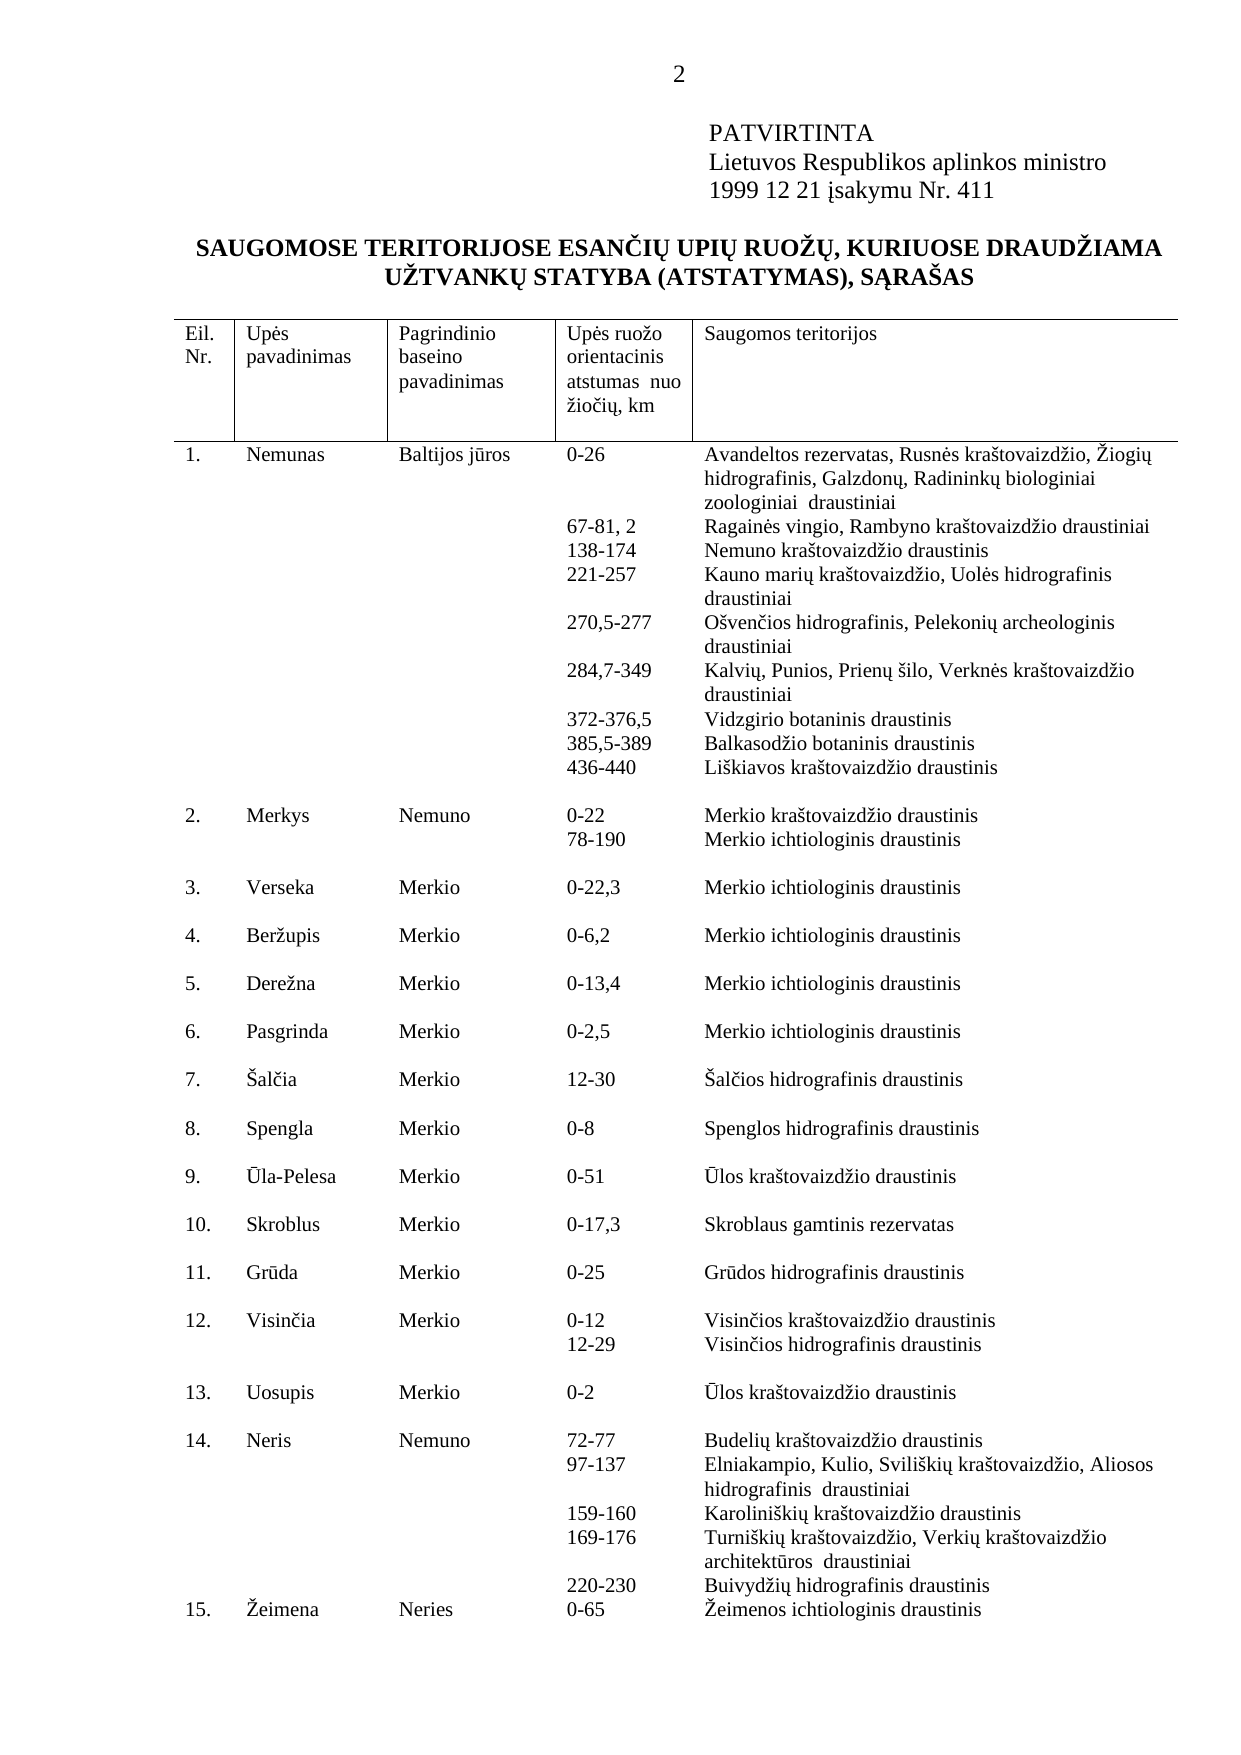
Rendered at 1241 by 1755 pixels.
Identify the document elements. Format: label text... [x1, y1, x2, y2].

text 1999 12 21 įsakymu Nr. 411 [177, 176, 1181, 204]
table_cell Derežna [235, 971, 387, 995]
table_cell [388, 562, 555, 610]
table_cell [555, 947, 693, 971]
table_cell Ūla-Pelesa [235, 1164, 387, 1188]
table_cell [693, 1188, 1178, 1212]
table_cell [235, 1043, 387, 1067]
table_cell 72-77 [555, 1428, 693, 1452]
table_cell [174, 1236, 235, 1260]
table_cell Nemuno [388, 803, 555, 827]
table_cell Merkio [388, 1116, 555, 1139]
table_cell 0-12 [555, 1308, 693, 1332]
table_cell Merkio [388, 1212, 555, 1236]
table_cell [388, 514, 555, 538]
table_cell [235, 779, 387, 803]
table_cell Pasgrinda [235, 1019, 387, 1043]
table_cell [693, 1043, 1178, 1067]
table_cell [174, 562, 235, 610]
table_cell [235, 947, 387, 971]
table_cell Merkio ichtiologinis draustinis [693, 923, 1178, 947]
table_cell [235, 827, 387, 851]
table_cell 169-176 [555, 1525, 693, 1573]
table_cell Beržupis [235, 923, 387, 947]
table_cell 8. [174, 1116, 235, 1139]
table_cell Merkio [388, 1260, 555, 1284]
table_cell 0-51 [555, 1164, 693, 1188]
table_cell [235, 995, 387, 1019]
table_cell Merkio kraštovaizdžio draustinis [693, 803, 1178, 827]
table_cell [174, 1332, 235, 1356]
table_header Saugomos teritorijos [693, 320, 1178, 417]
table_cell [235, 851, 387, 875]
table_cell [235, 538, 387, 562]
table_cell [693, 1091, 1178, 1116]
table_cell 14. [174, 1428, 235, 1452]
table_cell [235, 1356, 387, 1380]
table_cell Žeimena [235, 1597, 387, 1621]
table_cell [555, 1043, 693, 1067]
table_cell Vidzgirio botaninis draustinis [693, 706, 1178, 731]
table_cell [556, 417, 692, 441]
table_cell 0-22 [555, 803, 693, 827]
table_header Upės ruožo orientacinis atstumas nuo žiočių, km [556, 320, 692, 417]
table_cell Ūlos kraštovaizdžio draustinis [693, 1380, 1178, 1404]
table_cell Šalčios hidrografinis draustinis [693, 1068, 1178, 1091]
text Lietuvos Respublikos aplinkos ministro [177, 147, 1181, 176]
table_cell Merkio [388, 923, 555, 947]
table_cell [388, 995, 555, 1019]
table_cell Avandeltos rezervatas, Rusnės kraštovaizdžio, Žiogių hidrografinis, Galzdonų, Radininkų biologiniai zoologiniai draustiniai [693, 442, 1178, 514]
table_cell [693, 1404, 1178, 1428]
table_cell 372-376,5 [555, 706, 693, 731]
table_cell Visinčia [235, 1308, 387, 1332]
table_cell [388, 1525, 555, 1573]
table_cell [235, 1525, 387, 1573]
table_cell [235, 1091, 387, 1116]
table_cell [555, 851, 693, 875]
table_cell 15. [174, 1597, 235, 1621]
table_cell [174, 514, 235, 538]
table_cell [388, 1404, 555, 1428]
table_cell [693, 417, 1178, 441]
table_cell [555, 995, 693, 1019]
table_cell Nemuno kraštovaizdžio draustinis [693, 538, 1178, 562]
table_cell 284,7-349 [555, 658, 693, 706]
table_cell 1. [174, 442, 235, 514]
table_header Pagrindinio baseino pavadinimas [388, 320, 555, 417]
table_cell [388, 538, 555, 562]
table_cell [174, 1140, 235, 1164]
table_cell [235, 1404, 387, 1428]
table_cell [388, 1332, 555, 1356]
table_cell [174, 899, 235, 923]
table_cell Merkio [388, 1164, 555, 1188]
table_cell [388, 610, 555, 658]
table_cell [555, 1140, 693, 1164]
table_cell [174, 1043, 235, 1067]
table_cell [388, 899, 555, 923]
table_cell 0-22,3 [555, 875, 693, 899]
table_cell [174, 851, 235, 875]
table_cell 10. [174, 1212, 235, 1236]
table_cell [174, 1284, 235, 1308]
table_cell 67-81, 2 [555, 514, 693, 538]
table_cell Merkys [235, 803, 387, 827]
table_cell [555, 899, 693, 923]
table_cell [235, 1188, 387, 1212]
table_cell [174, 1573, 235, 1597]
table_cell [693, 1284, 1178, 1308]
table_cell [555, 1188, 693, 1212]
table_cell [174, 1525, 235, 1573]
table_cell [174, 731, 235, 754]
table_cell 9. [174, 1164, 235, 1188]
table_cell [174, 1501, 235, 1524]
table_cell [388, 706, 555, 731]
table_cell [555, 1356, 693, 1380]
table_cell Liškiavos kraštovaizdžio draustinis [693, 755, 1178, 779]
table_cell [388, 1284, 555, 1308]
table_cell [174, 1091, 235, 1116]
table_cell [388, 755, 555, 779]
table_cell 385,5-389 [555, 731, 693, 754]
table_cell [388, 947, 555, 971]
table_cell [174, 779, 235, 803]
table_cell Merkio [388, 971, 555, 995]
table_cell [174, 538, 235, 562]
table_cell Spenglos hidrografinis draustinis [693, 1116, 1178, 1139]
table_cell Kalvių, Punios, Prienų šilo, Verknės kraštovaizdžio draustiniai [693, 658, 1178, 706]
table_cell [388, 1356, 555, 1380]
table_cell Merkio [388, 1380, 555, 1404]
table_cell Buivydžių hidrografinis draustinis [693, 1573, 1178, 1597]
table_cell Žeimenos ichtiologinis draustinis [693, 1597, 1178, 1621]
table_cell [388, 1188, 555, 1212]
table_cell Skroblus [235, 1212, 387, 1236]
table_cell 270,5-277 [555, 610, 693, 658]
table_cell [693, 947, 1178, 971]
table_cell [388, 827, 555, 851]
table_header Upės pavadinimas [235, 320, 387, 417]
table_cell [235, 899, 387, 923]
text SAUGOMOSE TERITORIJOSE ESANČIŲ UPIŲ RUOŽŲ, KURIUOSE DRAUDŽIAMA UŽTVANKŲ STATYBA (ATSTATYMAS), SĄRAŠAS [177, 233, 1181, 291]
table_cell [174, 1188, 235, 1212]
table_cell Merkio ichtiologinis draustinis [693, 875, 1178, 899]
table_cell 0-2 [555, 1380, 693, 1404]
table_cell [235, 755, 387, 779]
table_cell Merkio [388, 875, 555, 899]
table_cell 2. [174, 803, 235, 827]
table_cell 220-230 [555, 1573, 693, 1597]
table_cell [235, 562, 387, 610]
table_cell 0-25 [555, 1260, 693, 1284]
table_cell 0-17,3 [555, 1212, 693, 1236]
table_cell 436-440 [555, 755, 693, 779]
table_cell Ošvenčios hidrografinis, Pelekonių archeologinis draustiniai [693, 610, 1178, 658]
table_cell 3. [174, 875, 235, 899]
table_cell [555, 1091, 693, 1116]
table_cell Balkasodžio botaninis draustinis [693, 731, 1178, 754]
table_cell Merkio ichtiologinis draustinis [693, 971, 1178, 995]
table_cell 6. [174, 1019, 235, 1043]
table_cell [388, 1501, 555, 1524]
table_cell Ragainės vingio, Rambyno kraštovaizdžio draustiniai [693, 514, 1178, 538]
table_cell [555, 1236, 693, 1260]
table_cell [235, 1236, 387, 1260]
table_cell [174, 417, 234, 441]
table_cell 5. [174, 971, 235, 995]
table_cell [174, 947, 235, 971]
table_header Eil. Nr. [174, 320, 234, 417]
table_cell Merkio [388, 1068, 555, 1091]
table_cell [693, 1236, 1178, 1260]
table_cell [555, 779, 693, 803]
table_cell 12-30 [555, 1068, 693, 1091]
table_cell Grūda [235, 1260, 387, 1284]
table_cell 13. [174, 1380, 235, 1404]
table_cell Nemunas [235, 442, 387, 514]
table_cell [235, 1140, 387, 1164]
table_cell Merkio ichtiologinis draustinis [693, 1019, 1178, 1043]
table_cell [235, 514, 387, 538]
table_cell [174, 1404, 235, 1428]
table_cell Verseka [235, 875, 387, 899]
table_cell [174, 1356, 235, 1380]
table_cell [388, 851, 555, 875]
table_cell [174, 706, 235, 731]
table_cell Neris [235, 1428, 387, 1452]
table_cell [235, 417, 387, 441]
table_cell Merkio ichtiologinis draustinis [693, 827, 1178, 851]
table_cell Grūdos hidrografinis draustinis [693, 1260, 1178, 1284]
table_cell [693, 899, 1178, 923]
table_cell Karoliniškių kraštovaizdžio draustinis [693, 1501, 1178, 1524]
table_cell [693, 1356, 1178, 1380]
table_cell Šalčia [235, 1068, 387, 1091]
table_cell [693, 1140, 1178, 1164]
table_cell [235, 1453, 387, 1501]
table_cell Uosupis [235, 1380, 387, 1404]
table_cell 0-2,5 [555, 1019, 693, 1043]
table_cell Visinčios kraštovaizdžio draustinis [693, 1308, 1178, 1332]
table_cell [555, 1404, 693, 1428]
table_cell 7. [174, 1068, 235, 1091]
table_cell [235, 1573, 387, 1597]
table_cell [174, 755, 235, 779]
table_cell 0-8 [555, 1116, 693, 1139]
table_cell [174, 1453, 235, 1501]
table_cell [174, 610, 235, 658]
text PATVIRTINTA [177, 118, 1181, 147]
table_cell Merkio [388, 1308, 555, 1332]
table_cell [174, 827, 235, 851]
table_cell [174, 995, 235, 1019]
table_cell 0-6,2 [555, 923, 693, 947]
table_cell Merkio [388, 1019, 555, 1043]
table_cell [388, 1453, 555, 1501]
table_cell 11. [174, 1260, 235, 1284]
table_cell Budelių kraštovaizdžio draustinis [693, 1428, 1178, 1452]
table_cell [235, 1284, 387, 1308]
table_cell Neries [388, 1597, 555, 1621]
table_cell [693, 779, 1178, 803]
table_cell Elniakampio, Kulio, Sviliškių kraštovaizdžio, Aliosos hidrografinis draustiniai [693, 1453, 1178, 1501]
table_cell [388, 1043, 555, 1067]
table_cell Nemuno [388, 1428, 555, 1452]
table_cell 138-174 [555, 538, 693, 562]
table_cell 0-26 [555, 442, 693, 514]
table_cell Ūlos kraštovaizdžio draustinis [693, 1164, 1178, 1188]
table_cell [235, 706, 387, 731]
table_cell [235, 1332, 387, 1356]
table_cell [235, 1501, 387, 1524]
table_cell 159-160 [555, 1501, 693, 1524]
table_cell [388, 658, 555, 706]
table_cell 0-13,4 [555, 971, 693, 995]
table_cell [388, 417, 555, 441]
table_cell [235, 731, 387, 754]
table_cell Skroblaus gamtinis rezervatas [693, 1212, 1178, 1236]
table_cell Visinčios hidrografinis draustinis [693, 1332, 1178, 1356]
table_cell [388, 779, 555, 803]
table_cell 12. [174, 1308, 235, 1332]
table_cell Spengla [235, 1116, 387, 1139]
table_cell 78-190 [555, 827, 693, 851]
table_cell 97-137 [555, 1453, 693, 1501]
table_cell 221-257 [555, 562, 693, 610]
table_cell [693, 995, 1178, 1019]
table_cell [555, 1284, 693, 1308]
table_cell 4. [174, 923, 235, 947]
table_cell Kauno marių kraštovaizdžio, Uolės hidrografinis draustiniai [693, 562, 1178, 610]
table_cell [388, 1091, 555, 1116]
table_cell [388, 1140, 555, 1164]
table_cell [388, 1236, 555, 1260]
table_cell 12-29 [555, 1332, 693, 1356]
table_cell [235, 610, 387, 658]
table_cell [388, 1573, 555, 1597]
table_cell 0-65 [555, 1597, 693, 1621]
table_cell Baltijos jūros [388, 442, 555, 514]
table_cell [174, 658, 235, 706]
table_cell [235, 658, 387, 706]
table_cell [693, 851, 1178, 875]
table_cell [388, 731, 555, 754]
table_cell Turniškių kraštovaizdžio, Verkių kraštovaizdžio architektūros draustiniai [693, 1525, 1178, 1573]
